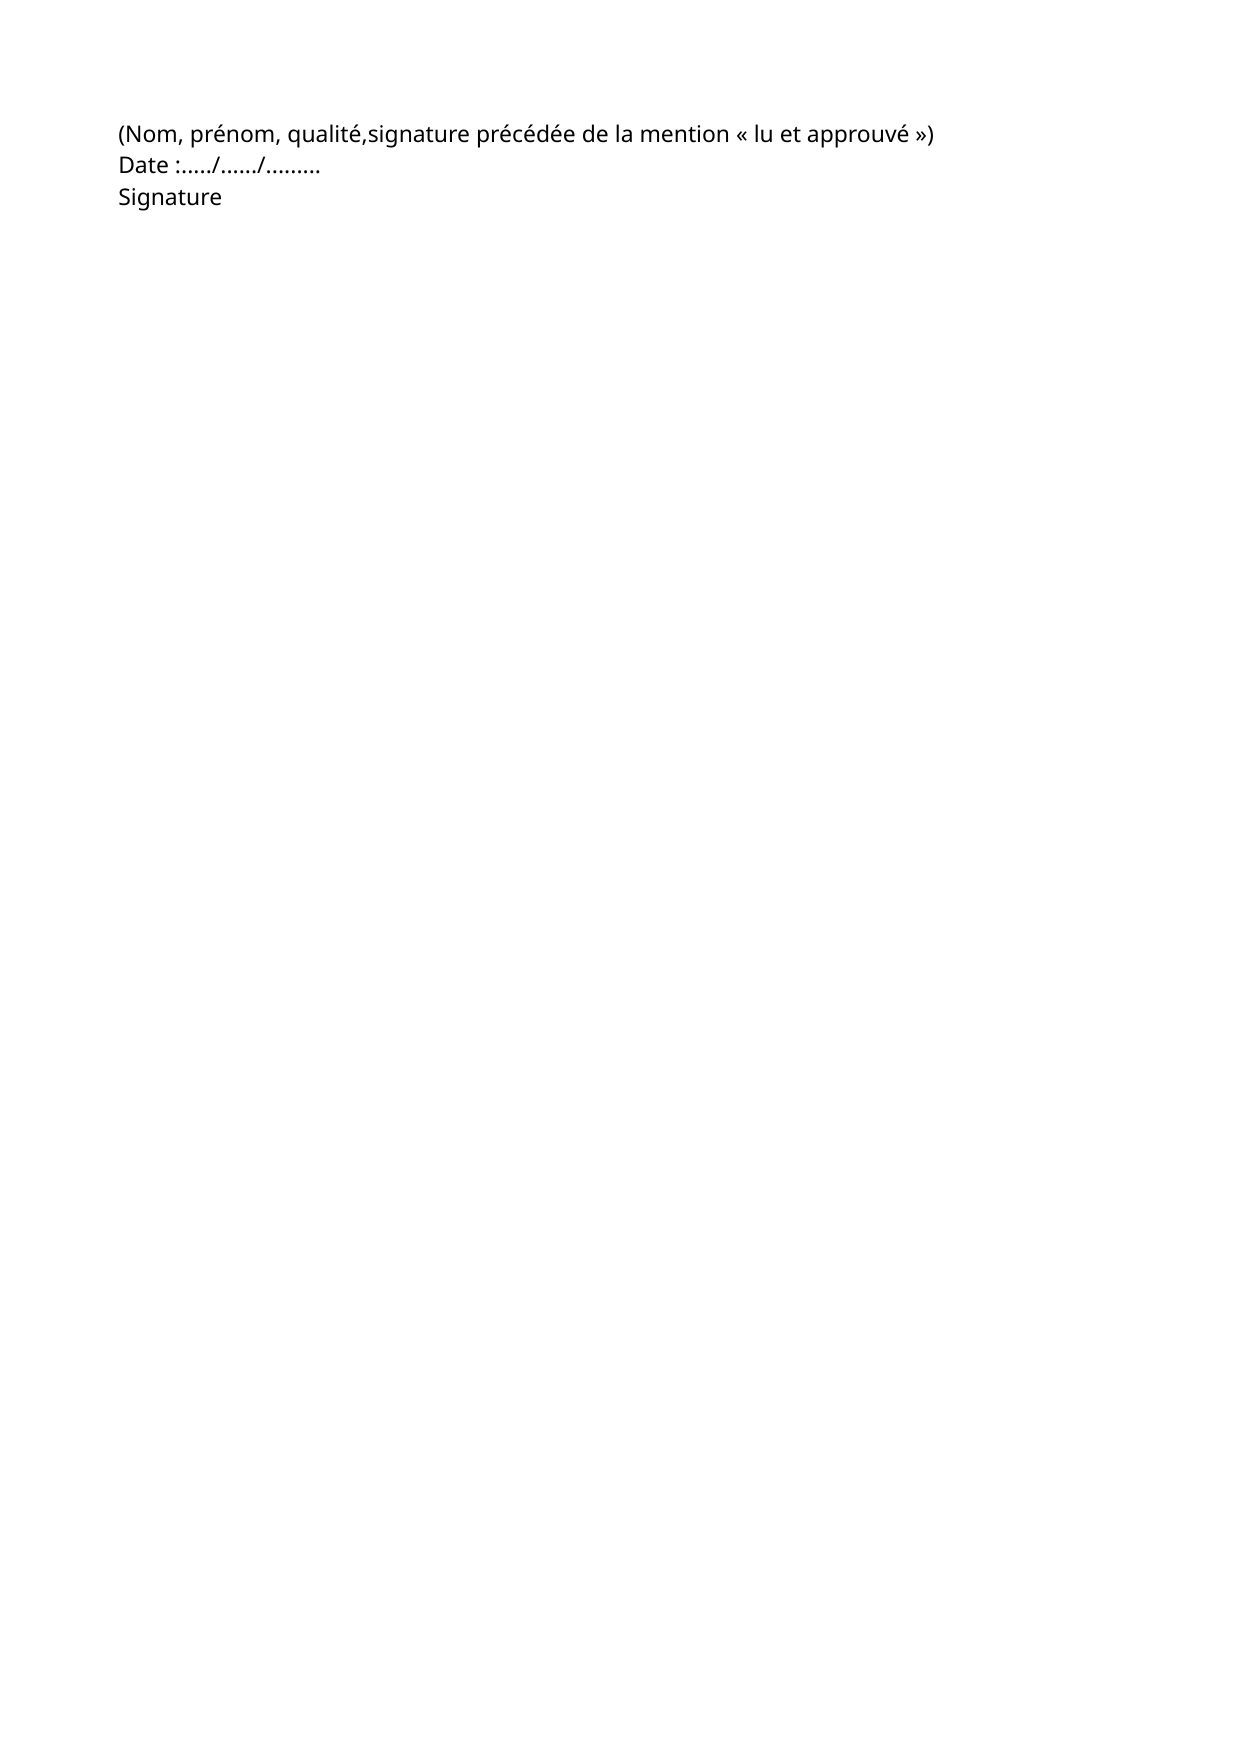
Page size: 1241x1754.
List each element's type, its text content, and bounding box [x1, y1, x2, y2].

text Signature [118, 181, 1122, 212]
text Date :...../....../......... [118, 149, 1122, 181]
text (Nom, prénom, qualité,signature précédée de la mention « lu et approuvé ») [118, 118, 1122, 149]
